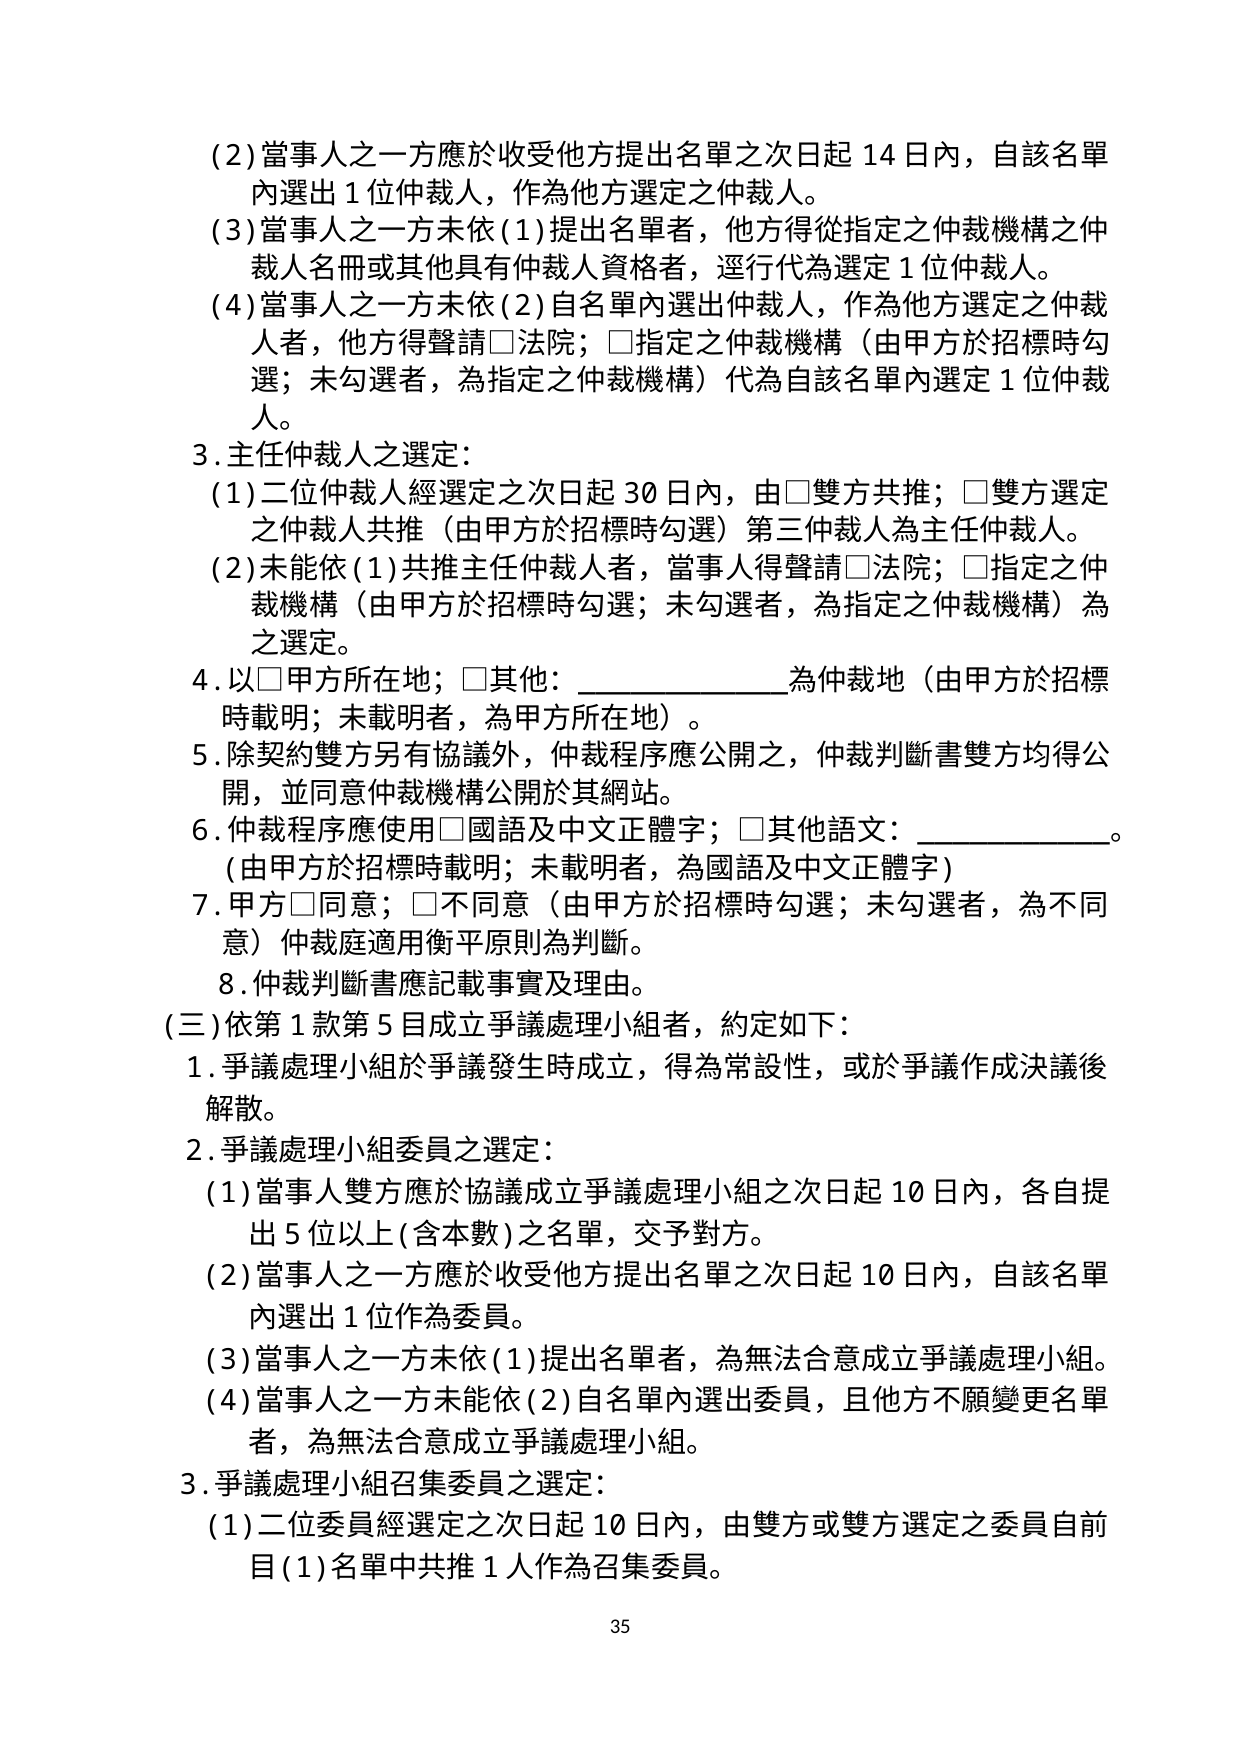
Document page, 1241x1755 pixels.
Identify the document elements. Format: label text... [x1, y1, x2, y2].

text 8.仲裁判斷書應記載事實及理由。 [130, 961, 1108, 1002]
text 5.除契約雙方另有協議外，仲裁程序應公開之，仲裁判斷書雙方均得公開，並同意仲裁機構公開於其網站。 [191, 736, 1110, 811]
text (2)當事人之一方應於收受他方提出名單之次日起10日內，自該名單內選出1位作為委員。 [202, 1252, 1110, 1336]
text (1)二位仲裁人經選定之次日起30日內，由□雙方共推；□雙方選定之仲裁人共推（由甲方於招標時勾選）第三仲裁人為主任仲裁人。 [207, 473, 1110, 548]
text 1.爭議處理小組於爭議發生時成立，得為常設性，或於爭議作成決議後解散。 [167, 1044, 1110, 1127]
text 3.爭議處理小組召集委員之選定： [179, 1461, 1110, 1502]
text (3)當事人之一方未依(1)提出名單者，為無法合意成立爭議處理小組。 [202, 1336, 1110, 1377]
text 3.主任仲裁人之選定： [191, 436, 1110, 473]
text (2)未能依(1)共推主任仲裁人者，當事人得聲請□法院；□指定之仲裁機構（由甲方於招標時勾選；未勾選者，為指定之仲裁機構）為之選定。 [207, 548, 1110, 661]
text (4)當事人之一方未依(2)自名單內選出仲裁人，作為他方選定之仲裁人者，他方得聲請□法院；□指定之仲裁機構（由甲方於招標時勾選；未勾選者，為指定之仲裁機構）代為自該名單內選定1位仲裁人。 [207, 286, 1110, 436]
text (三)依第1款第5目成立爭議處理小組者，約定如下： [143, 1002, 1110, 1044]
text (1)當事人雙方應於協議成立爭議處理小組之次日起10日內，各自提出5位以上(含本數)之名單，交予對方。 [202, 1169, 1110, 1252]
text (1)二位委員經選定之次日起10日內，由雙方或雙方選定之委員自前目(1)名單中共推1人作為召集委員。 [204, 1502, 1110, 1586]
text 4.以□甲方所在地；□其他：____________為仲裁地（由甲方於招標時載明；未載明者，為甲方所在地）。 [191, 661, 1110, 736]
text 2.爭議處理小組委員之選定： [167, 1127, 1110, 1169]
text (2)當事人之一方應於收受他方提出名單之次日起14日內，自該名單內選出1位仲裁人，作為他方選定之仲裁人。 [207, 136, 1110, 211]
text (3)當事人之一方未依(1)提出名單者，他方得從指定之仲裁機構之仲裁人名冊或其他具有仲裁人資格者，逕行代為選定1位仲裁人。 [207, 211, 1110, 286]
text 7.甲方□同意；□不同意（由甲方於招標時勾選；未勾選者，為不同意）仲裁庭適用衡平原則為判斷。 [191, 886, 1110, 961]
text 6.仲裁程序應使用□國語及中文正體字；□其他語文：___________。(由甲方於招標時載明；未載明者，為國語及中文正體字) [191, 811, 1110, 886]
text (4)當事人之一方未能依(2)自名單內選出委員，且他方不願變更名單者，為無法合意成立爭議處理小組。 [202, 1377, 1110, 1461]
